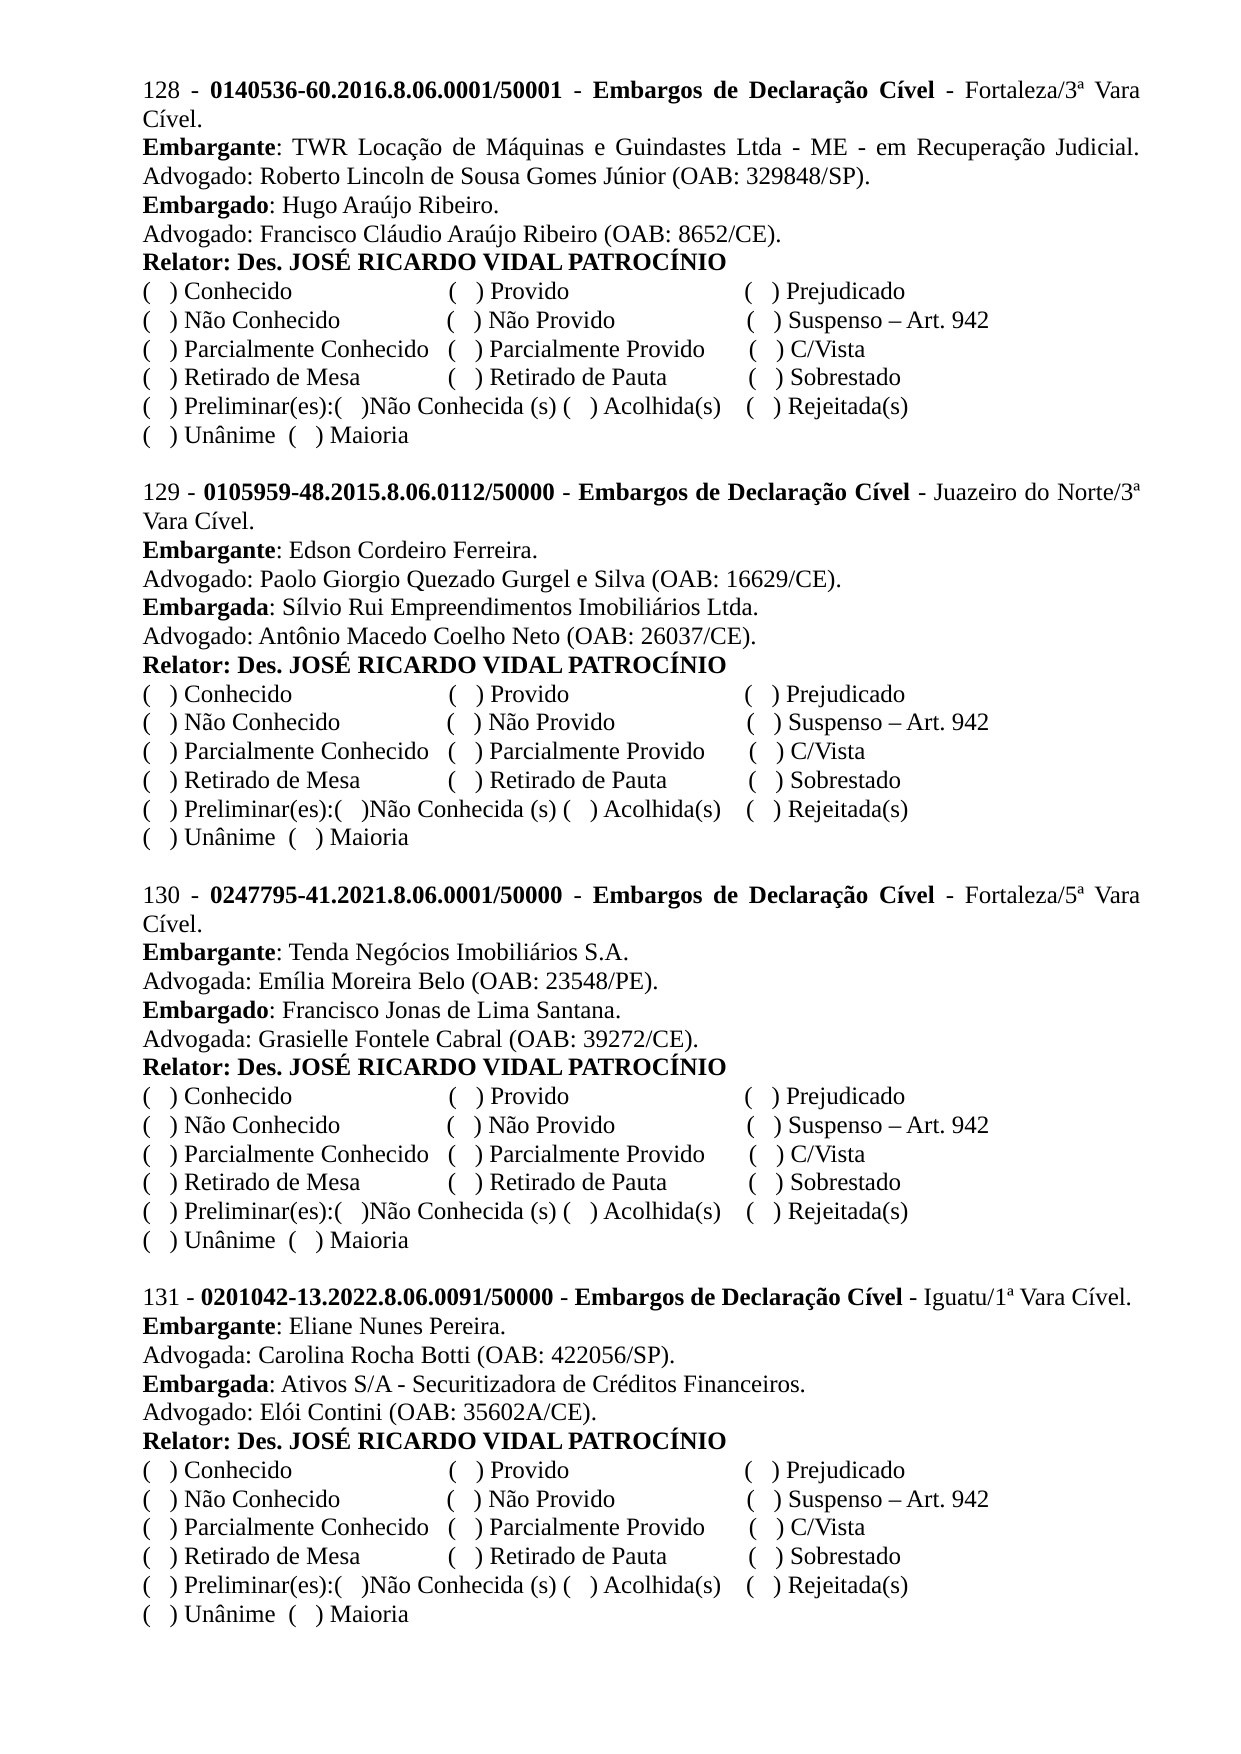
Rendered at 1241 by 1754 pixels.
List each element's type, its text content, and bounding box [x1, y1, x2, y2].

text Relator: Des. JOSÉ RICARDO VIDAL PATROCÍNIO [142, 1426, 1141, 1455]
text Advogado: Paolo Giorgio Quezado Gurgel e Silva (OAB: 16629/CE). [142, 564, 1141, 592]
text ( ) Preliminar(es):( )Não Conhecida (s) ( ) Acolhida(s) ( ) Rejeitada(s) [142, 1196, 1158, 1225]
text Advogado: Elói Contini (OAB: 35602A/CE). [142, 1397, 1141, 1426]
text ( ) Conhecido ( ) Provido ( ) Prejudicado [142, 1081, 1141, 1110]
text ( ) Retirado de Mesa ( ) Retirado de Pauta ( ) Sobrestado [142, 1541, 1158, 1570]
text Embargado: Francisco Jonas de Lima Santana. [142, 995, 1141, 1024]
text Advogada: Emília Moreira Belo (OAB: 23548/PE). [142, 966, 1141, 995]
text ( ) Não Conhecido ( ) Não Provido ( ) Suspenso – Art. 942 [142, 1110, 1158, 1139]
text 129 - 0105959-48.2015.8.06.0112/50000 - Embargos de Declaração Cível - Juazeiro do Norte/3ª Vara Cível. [142, 477, 1141, 535]
text ( ) Preliminar(es):( )Não Conhecida (s) ( ) Acolhida(s) ( ) Rejeitada(s) [142, 794, 1158, 822]
text Advogado: Antônio Macedo Coelho Neto (OAB: 26037/CE). [142, 621, 1141, 650]
text Relator: Des. JOSÉ RICARDO VIDAL PATROCÍNIO [142, 650, 1141, 679]
text ( ) Preliminar(es):( )Não Conhecida (s) ( ) Acolhida(s) ( ) Rejeitada(s) [142, 1570, 1158, 1599]
text ( ) Não Conhecido ( ) Não Provido ( ) Suspenso – Art. 942 [142, 707, 1158, 736]
text Relator: Des. JOSÉ RICARDO VIDAL PATROCÍNIO [142, 1052, 1141, 1081]
text Advogada: Grasielle Fontele Cabral (OAB: 39272/CE). [142, 1024, 1141, 1052]
text ( ) Conhecido ( ) Provido ( ) Prejudicado [142, 276, 1141, 305]
text 131 - 0201042-13.2022.8.06.0091/50000 - Embargos de Declaração Cível - Iguatu/1ª Vara Cível. [142, 1282, 1141, 1311]
text ( ) Unânime ( ) Maioria [142, 822, 1158, 851]
text Advogado: Francisco Cláudio Araújo Ribeiro (OAB: 8652/CE). [142, 219, 1141, 247]
text ( ) Conhecido ( ) Provido ( ) Prejudicado [142, 679, 1141, 707]
text ( ) Retirado de Mesa ( ) Retirado de Pauta ( ) Sobrestado [142, 362, 1158, 391]
text ( ) Não Conhecido ( ) Não Provido ( ) Suspenso – Art. 942 [142, 1484, 1158, 1512]
text 130 - 0247795-41.2021.8.06.0001/50000 - Embargos de Declaração Cível - Fortaleza/5ª Vara Cível. [142, 880, 1141, 937]
text Relator: Des. JOSÉ RICARDO VIDAL PATROCÍNIO [142, 247, 1141, 276]
text ( ) Retirado de Mesa ( ) Retirado de Pauta ( ) Sobrestado [142, 765, 1158, 794]
text ( ) Parcialmente Conhecido ( ) Parcialmente Provido ( ) C/Vista [142, 1139, 1158, 1167]
text ( ) Retirado de Mesa ( ) Retirado de Pauta ( ) Sobrestado [142, 1167, 1158, 1196]
text ( ) Parcialmente Conhecido ( ) Parcialmente Provido ( ) C/Vista [142, 736, 1158, 765]
text ( ) Conhecido ( ) Provido ( ) Prejudicado [142, 1455, 1141, 1484]
text Embargante: Tenda Negócios Imobiliários S.A. [142, 937, 1141, 966]
text ( ) Não Conhecido ( ) Não Provido ( ) Suspenso – Art. 942 [142, 305, 1158, 334]
text ( ) Unânime ( ) Maioria [142, 1599, 1158, 1627]
text ( ) Parcialmente Conhecido ( ) Parcialmente Provido ( ) C/Vista [142, 1512, 1158, 1541]
text ( ) Preliminar(es):( )Não Conhecida (s) ( ) Acolhida(s) ( ) Rejeitada(s) [142, 391, 1158, 420]
text ( ) Unânime ( ) Maioria [142, 1225, 1158, 1254]
text Embargada: Sílvio Rui Empreendimentos Imobiliários Ltda. [142, 592, 1141, 621]
text ( ) Parcialmente Conhecido ( ) Parcialmente Provido ( ) C/Vista [142, 334, 1158, 362]
text Embargante: Eliane Nunes Pereira. [142, 1311, 1141, 1340]
text Embargante: TWR Locação de Máquinas e Guindastes Ltda - ME - em Recuperação Judicial. Advogado: Roberto Lincoln de Sousa Gomes Júnior (OAB: 329848/SP). [142, 132, 1141, 190]
text Embargado: Hugo Araújo Ribeiro. [142, 190, 1141, 219]
text Embargada: Ativos S/A - Securitizadora de Créditos Financeiros. [142, 1369, 1141, 1397]
text Embargante: Edson Cordeiro Ferreira. [142, 535, 1141, 564]
text 128 - 0140536-60.2016.8.06.0001/50001 - Embargos de Declaração Cível - Fortaleza/3ª Vara Cível. [142, 75, 1141, 132]
text ( ) Unânime ( ) Maioria [142, 420, 1158, 449]
text Advogada: Carolina Rocha Botti (OAB: 422056/SP). [142, 1340, 1141, 1369]
